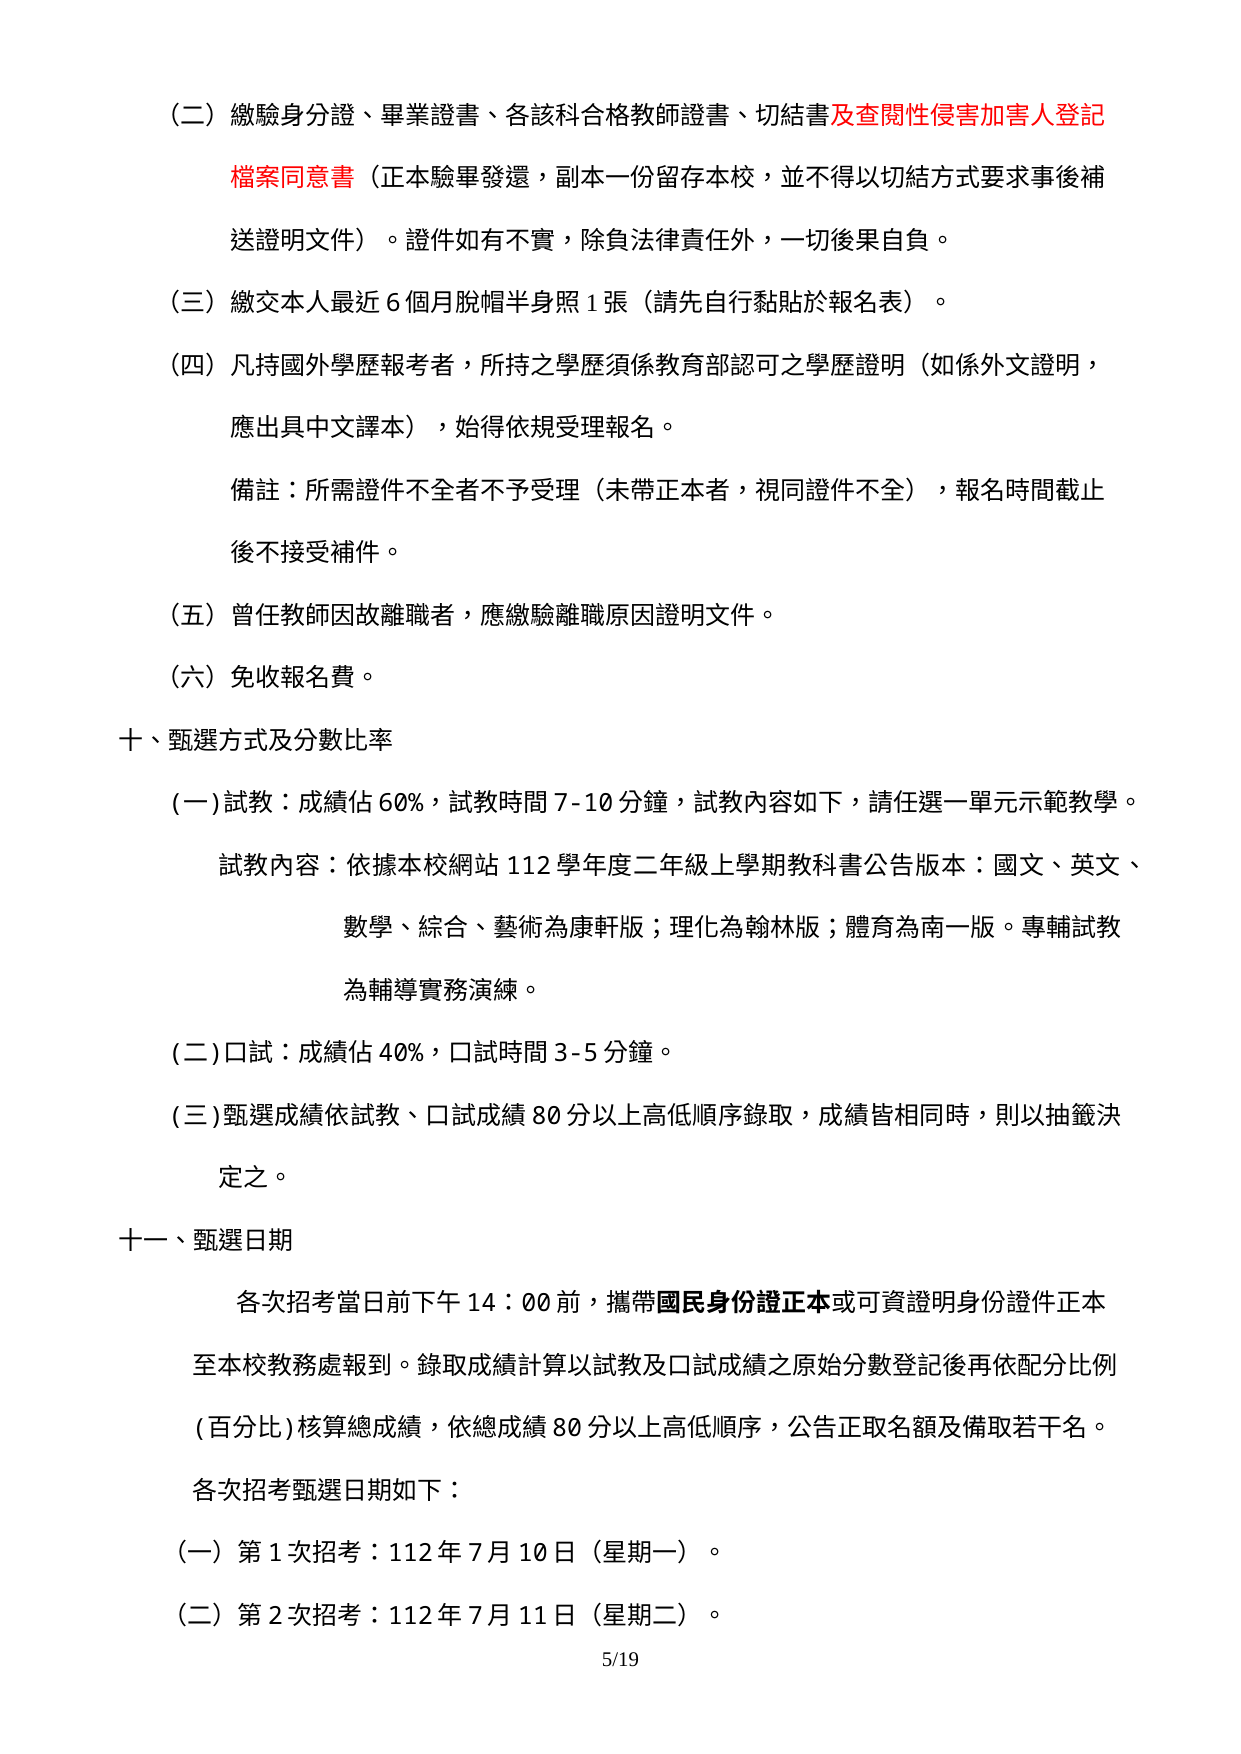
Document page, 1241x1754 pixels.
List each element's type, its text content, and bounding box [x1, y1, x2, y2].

text 十、甄選方式及分數比率 [118, 697, 1122, 759]
text 備註：所需證件不全者不予受理（未帶正本者，視同證件不全），報名時間截止後不接受補件。 [231, 447, 1122, 572]
text （六）免收報名費。 [156, 634, 1122, 697]
text (一)試教：成績佔60%，試教時間7-10分鐘，試教內容如下，請任選一單元示範教學。 [168, 759, 1122, 822]
text 十一、甄選日期 [118, 1197, 1122, 1259]
text （四）凡持國外學歷報考者，所持之學歷須係教育部認可之學歷證明（如係外文證明，應出具中文譯本），始得依規受理報名。 [156, 322, 1122, 447]
text （五）曾任教師因故離職者，應繳驗離職原因證明文件。 [156, 572, 1122, 634]
text (三)甄選成績依試教、口試成績80分以上高低順序錄取，成績皆相同時，則以抽籤決定之。 [168, 1072, 1122, 1197]
text （二）第2次招考：112年7月11日（星期二）。 [163, 1572, 1122, 1634]
text 各次招考當日前下午14：00前，攜帶國民身份證正本或可資證明身份證件正本至本校教務處報到。錄取成績計算以試教及口試成績之原始分數登記後再依配分比例(百分比)核算總成績，依總成績80分以上高低順序，公告正取名額及備取若干名。各次招考甄選日期如下： [192, 1259, 1122, 1509]
text （三）繳交本人最近6個月脫帽半身照1張（請先自行黏貼於報名表）。 [156, 259, 1122, 322]
text (二)口試：成績佔40%，口試時間3-5分鐘。 [168, 1009, 1122, 1072]
text 試教內容：依據本校網站112學年度二年級上學期教科書公告版本：國文、英文、數學、綜合、藝術為康軒版；理化為翰林版；體育為南一版。專輔試教為輔導實務演練。 [218, 822, 1122, 1009]
text （一）第1次招考：112年7月10日（星期一）。 [163, 1509, 1122, 1572]
text （二）繳驗身分證、畢業證書、各該科合格教師證書、切結書及查閱性侵害加害人登記檔案同意書（正本驗畢發還，副本一份留存本校，並不得以切結方式要求事後補送證明文件）。證件如有不實，除負法律責任外，一切後果自負。 [156, 72, 1122, 259]
